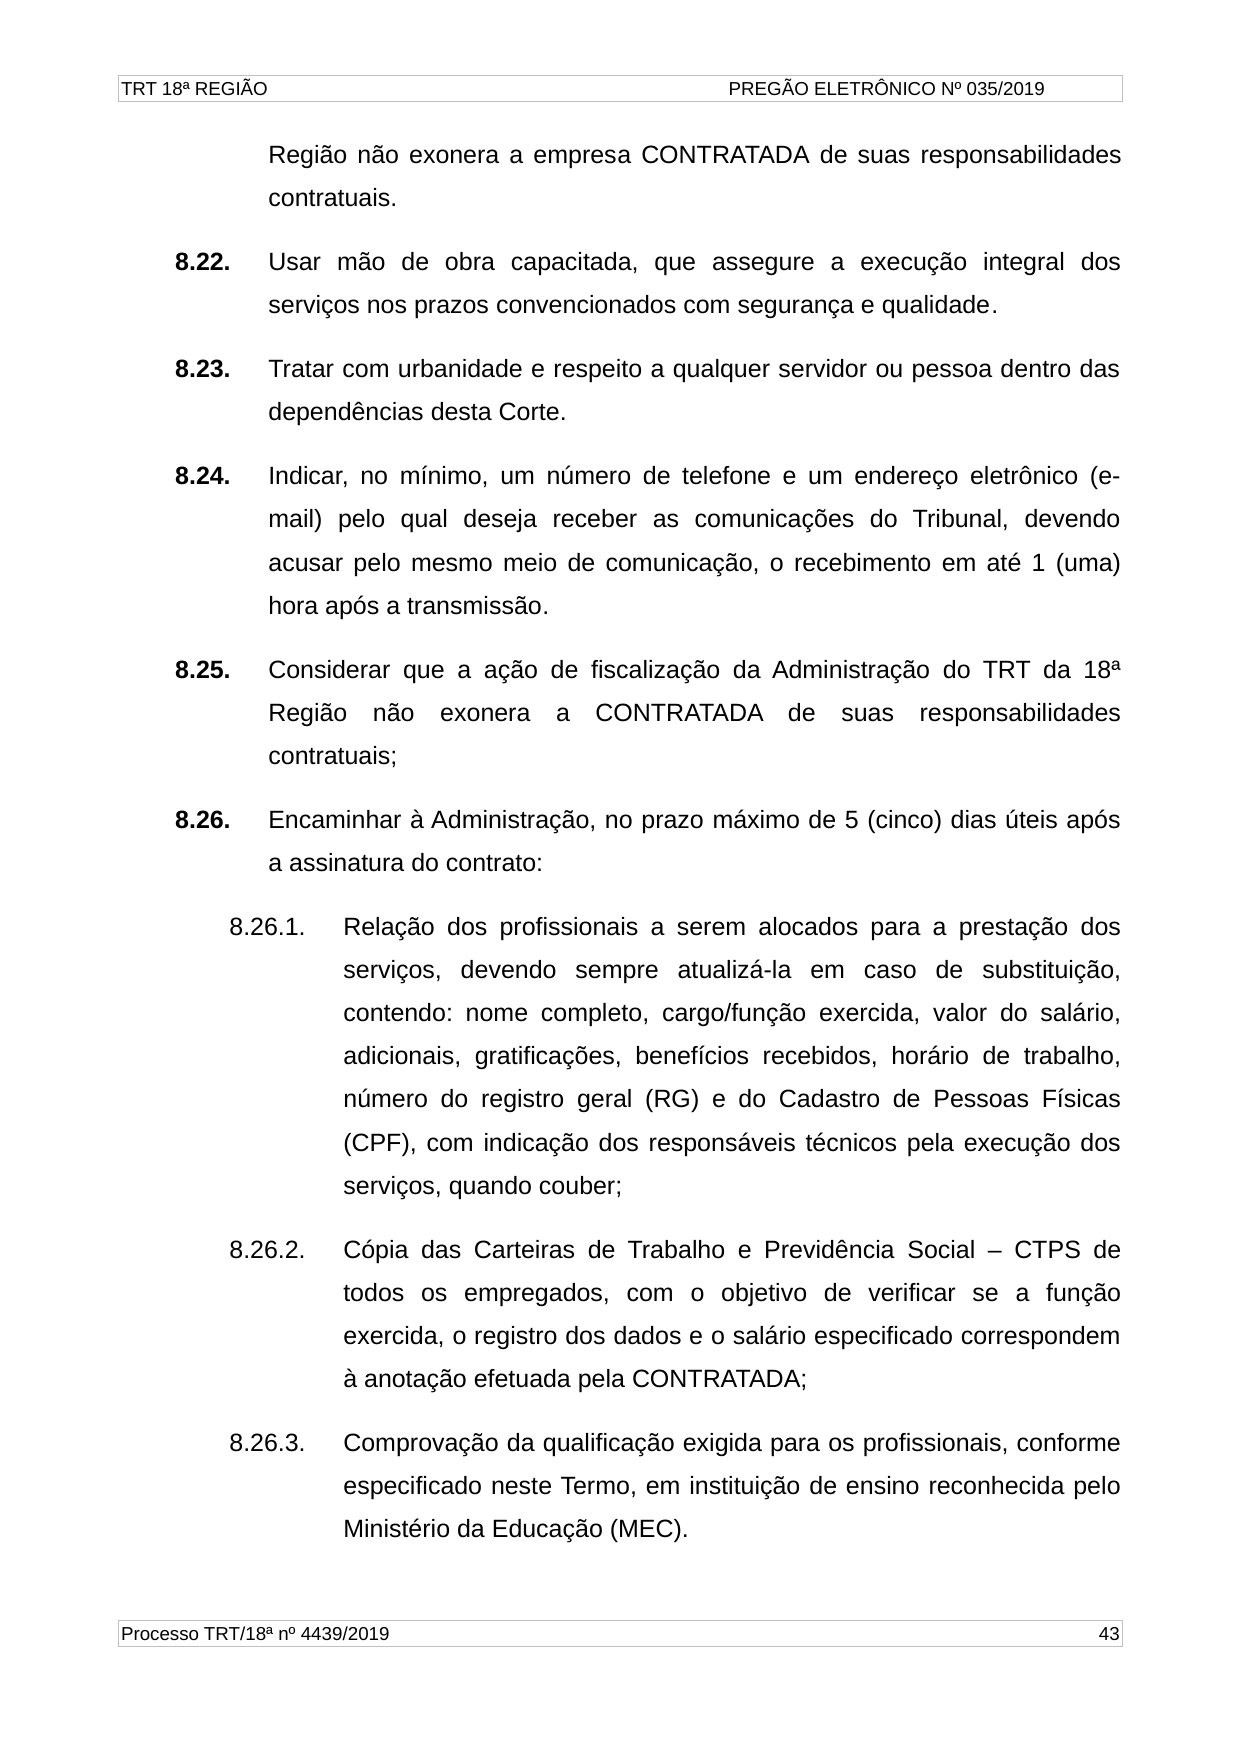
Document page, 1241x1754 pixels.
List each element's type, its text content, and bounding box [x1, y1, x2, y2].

list Região não exonera a empresa CONTRATADA de suas responsabilidades contratuais. [231, 140, 1122, 212]
list Comprovação da qualificação exigida para os profissionais, conforme especificado neste Termo, em instituição de ensino reconhecida pelo Ministério da Educação (MEC). [306, 1428, 1122, 1543]
list Relação dos profissionais a serem alocados para a prestação dos serviços, devendo sempre atualizá-la em caso de substituição, contendo: nome completo, cargo/função exercida, valor do salário, adicionais, gratificações, benefícios recebidos, horário de trabalho, número do registro geral (RG) e do Cadastro de Pessoas Físicas (CPF), com indicação dos responsáveis técnicos pela execução dos serviços, quando couber; [306, 912, 1122, 1199]
list Encaminhar à Administração, no prazo máximo de 5 (cinco) dias úteis após a assinatura do contrato: [231, 805, 1122, 877]
list Cópia das Carteiras de Trabalho e Previdência Social – CTPS de todos os empregados, com o objetivo de verificar se a função exercida, o registro dos dados e o salário especificado correspondem à anotação efetuada pela CONTRATADA; [306, 1234, 1122, 1393]
list Considerar que a ação de fiscalização da Administração do TRT da 18ª Região não exonera a CONTRATADA de suas responsabilidades contratuais; [231, 654, 1122, 769]
list Usar mão de obra capacitada, que assegure a execução integral dos serviços nos prazos convencionados com segurança e qualidade. [231, 247, 1122, 319]
list Tratar com urbanidade e respeito a qualquer servidor ou pessoa dentro das dependências desta Corte. [231, 354, 1122, 426]
list Indicar, no mínimo, um número de telefone e um endereço eletrônico (e-mail) pelo qual deseja receber as comunicações do Tribunal, devendo acusar pelo mesmo meio de comunicação, o recebimento em até 1 (uma) hora após a transmissão. [231, 461, 1122, 619]
